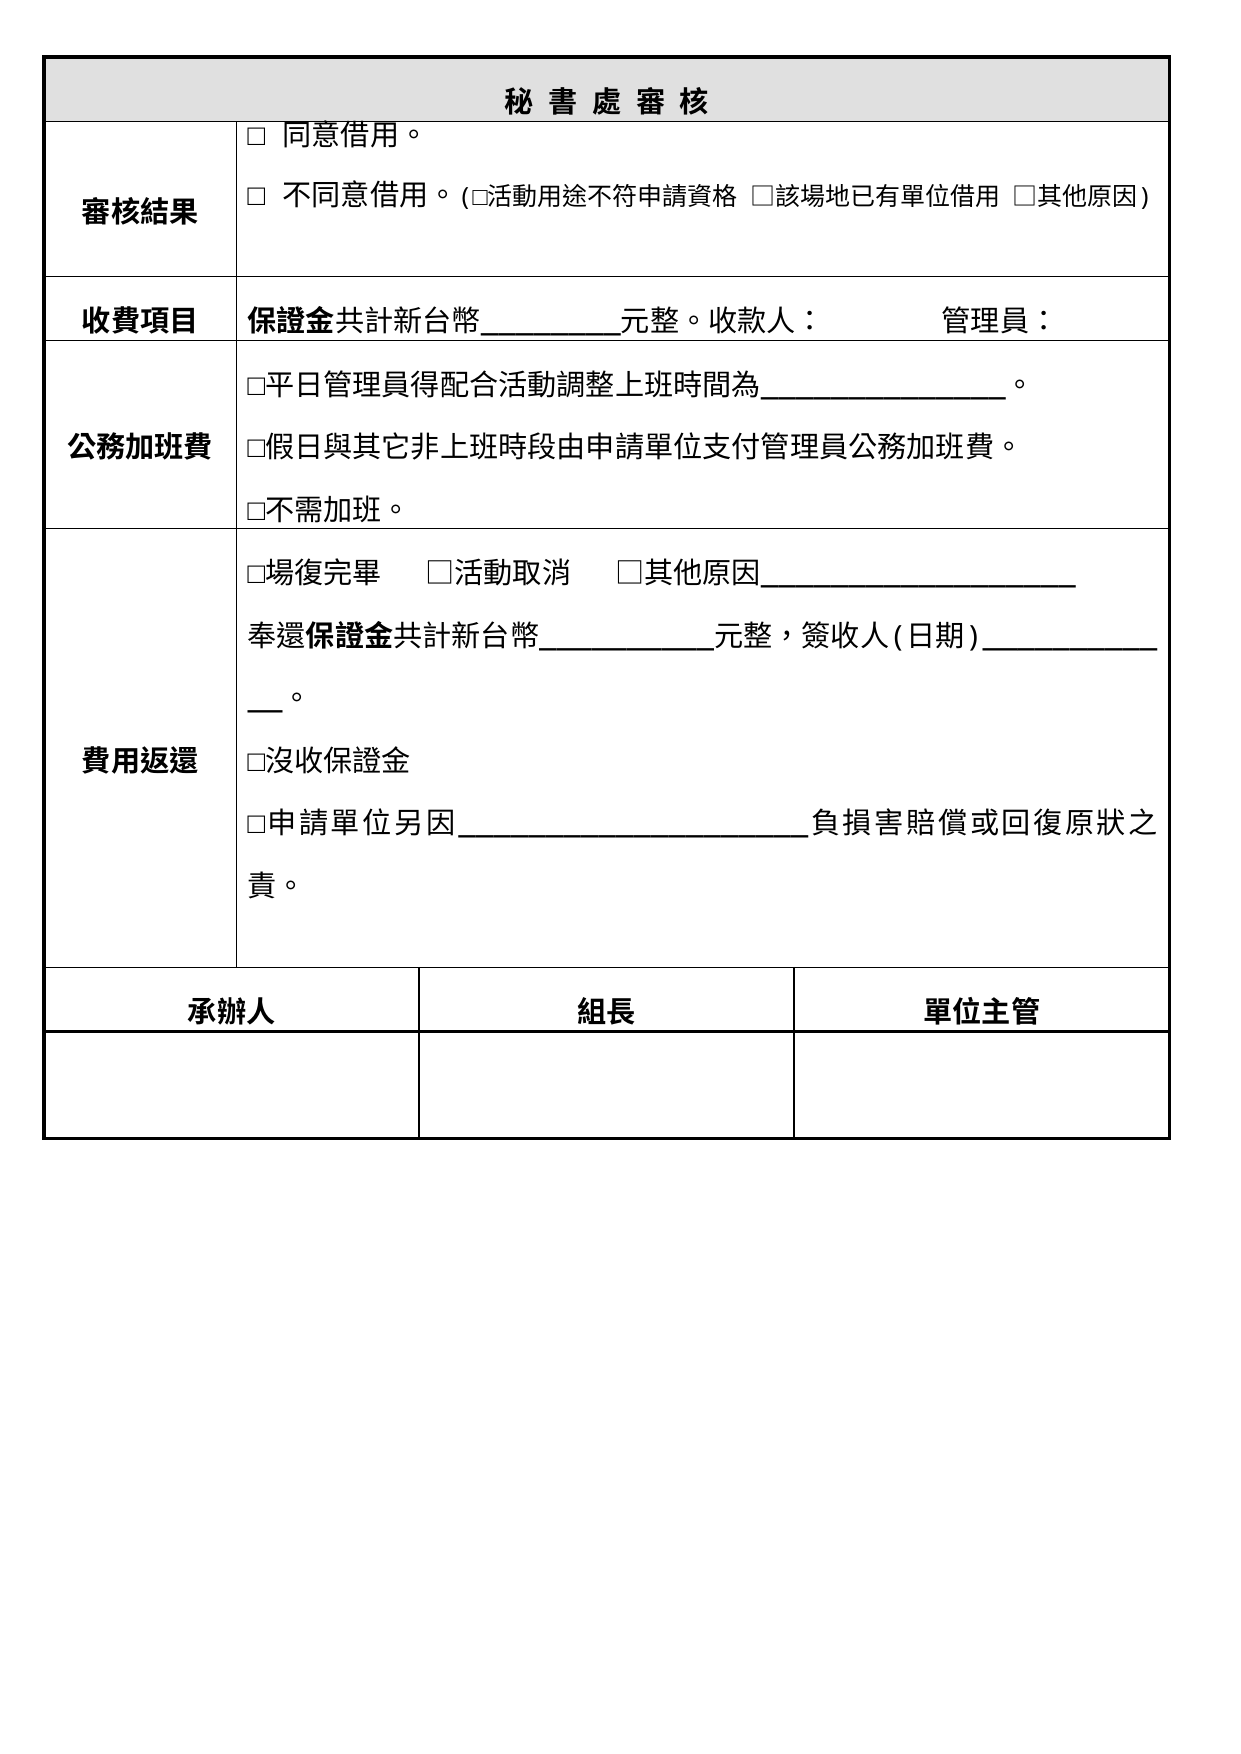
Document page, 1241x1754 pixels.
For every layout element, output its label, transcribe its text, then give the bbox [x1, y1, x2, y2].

table_cell □ 同意借用。 □ 不同意借用。(□活動用途不符申請資格 □該場地已有單位借用 □其他原因) [237, 122, 1168, 276]
table_cell 費用返還 [46, 529, 236, 967]
table_cell 公務加班費 [46, 341, 236, 528]
table_cell 保證金共計新台幣________元整。收款人： 管理員： [237, 277, 1168, 340]
table_cell □場復完畢 □活動取消 □其他原因__________________ 奉還保證金共計新台幣__________元整，簽收人(日期)____________。 □沒收保證金 □申請單位另因____________________負損害賠償或回復原狀之責。 [237, 529, 1168, 967]
table_cell 審核結果 [46, 122, 236, 276]
table_cell □平日管理員得配合活動調整上班時間為______________。 □假日與其它非上班時段由申請單位支付管理員公務加班費。 □不需加班。 [237, 341, 1168, 528]
table_cell 收費項目 [46, 277, 236, 340]
table_cell [46, 1033, 418, 1137]
table_cell [420, 1033, 793, 1137]
table_header 秘 書 處 審 核 [46, 59, 1168, 121]
table_cell 單位主管 [795, 968, 1168, 1030]
table_cell 承辦人 [46, 968, 418, 1030]
table_cell [795, 1033, 1168, 1137]
table_cell 組長 [420, 968, 793, 1030]
